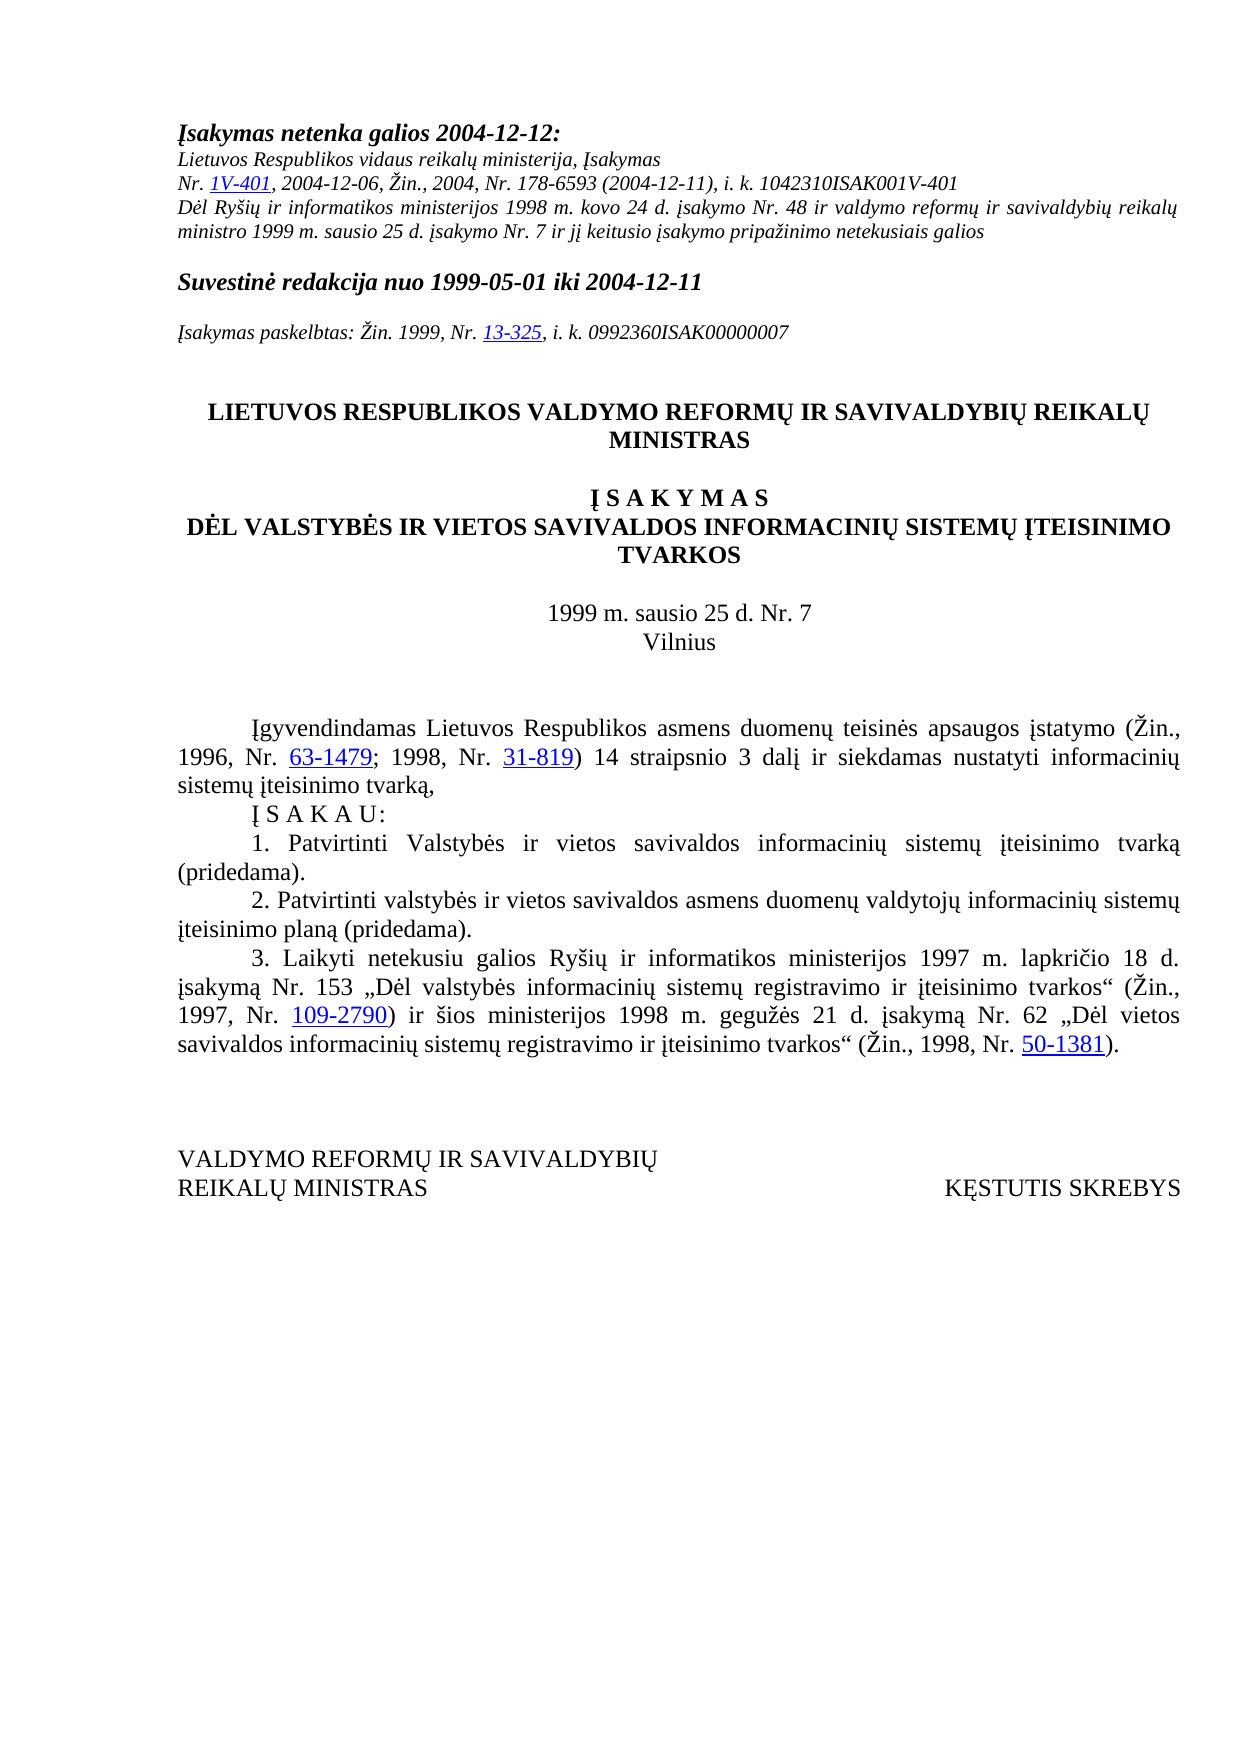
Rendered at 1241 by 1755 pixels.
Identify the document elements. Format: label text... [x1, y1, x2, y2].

text 3. Laikyti netekusiu galios Ryšių ir informatikos ministerijos 1997 m. lapkričio 18 d. įsakymą Nr. 153 „Dėl valstybės informacinių sistemų registravimo ir įteisinimo tvarkos“ (Žin., 1997, Nr. 109-2790) ir šios ministerijos 1998 m. gegužės 21 d. įsakymą Nr. 62 „Dėl vietos savivaldos informacinių sistemų registravimo ir įteisinimo tvarkos“ (Žin., 1998, Nr. 50-1381). [177, 943, 1181, 1058]
text LIETUVOS RESPUBLIKOS VALDYMO REFORMŲ IR SAVIVALDYBIŲ REIKALŲ MINISTRAS [177, 397, 1181, 454]
text Dėl Ryšių ir informatikos ministerijos 1998 m. kovo 24 d. įsakymo Nr. 48 ir valdymo reformų ir savivaldybių reikalų ministro 1999 m. sausio 25 d. įsakymo Nr. 7 ir jį keitusio įsakymo pripažinimo netekusiais galios [177, 195, 1181, 243]
text DĖL VALSTYBĖS IR VIETOS SAVIVALDOS INFORMACINIŲ SISTEMŲ ĮTEISINIMO TVARKOS [177, 512, 1181, 569]
text 1. Patvirtinti Valstybės ir vietos savivaldos informacinių sistemų įteisinimo tvarką (pridedama). [177, 828, 1181, 886]
text Įsakymas paskelbtas: Žin. 1999, Nr. 13-325, i. k. 0992360ISAK00000007 [177, 320, 1181, 344]
text 2. Patvirtinti valstybės ir vietos savivaldos asmens duomenų valdytojų informacinių sistemų įteisinimo planą (pridedama). [177, 886, 1181, 943]
text Suvestinė redakcija nuo 1999-05-01 iki 2004-12-11 [177, 267, 1181, 296]
text Įsakymas netenka galios 2004-12-12: [177, 118, 1181, 147]
text Lietuvos Respublikos vidaus reikalų ministerija, Įsakymas [177, 147, 1181, 171]
text Įgyvendindamas Lietuvos Respublikos asmens duomenų teisinės apsaugos įstatymo (Žin., 1996, Nr. 63-1479; 1998, Nr. 31-819) 14 straipsnio 3 dalį ir siekdamas nustatyti informacinių sistemų įteisinimo tvarką, [177, 713, 1181, 799]
text ĮSAKAU: [177, 799, 1181, 828]
text Nr. 1V-401, 2004-12-06, Žin., 2004, Nr. 178-6593 (2004-12-11), i. k. 1042310ISAK001V-401 [177, 171, 1181, 195]
text 1999 m. sausio 25 d. Nr. 7 [177, 598, 1181, 627]
text VALDYMO REFORMŲ IR SAVIVALDYBIŲ [177, 1144, 1181, 1173]
text Į S A K Y M A S [177, 483, 1181, 512]
text REIKALŲ MINISTRAS KĘSTUTIS SKREBYS [177, 1173, 1181, 1202]
text Vilnius [177, 627, 1181, 656]
